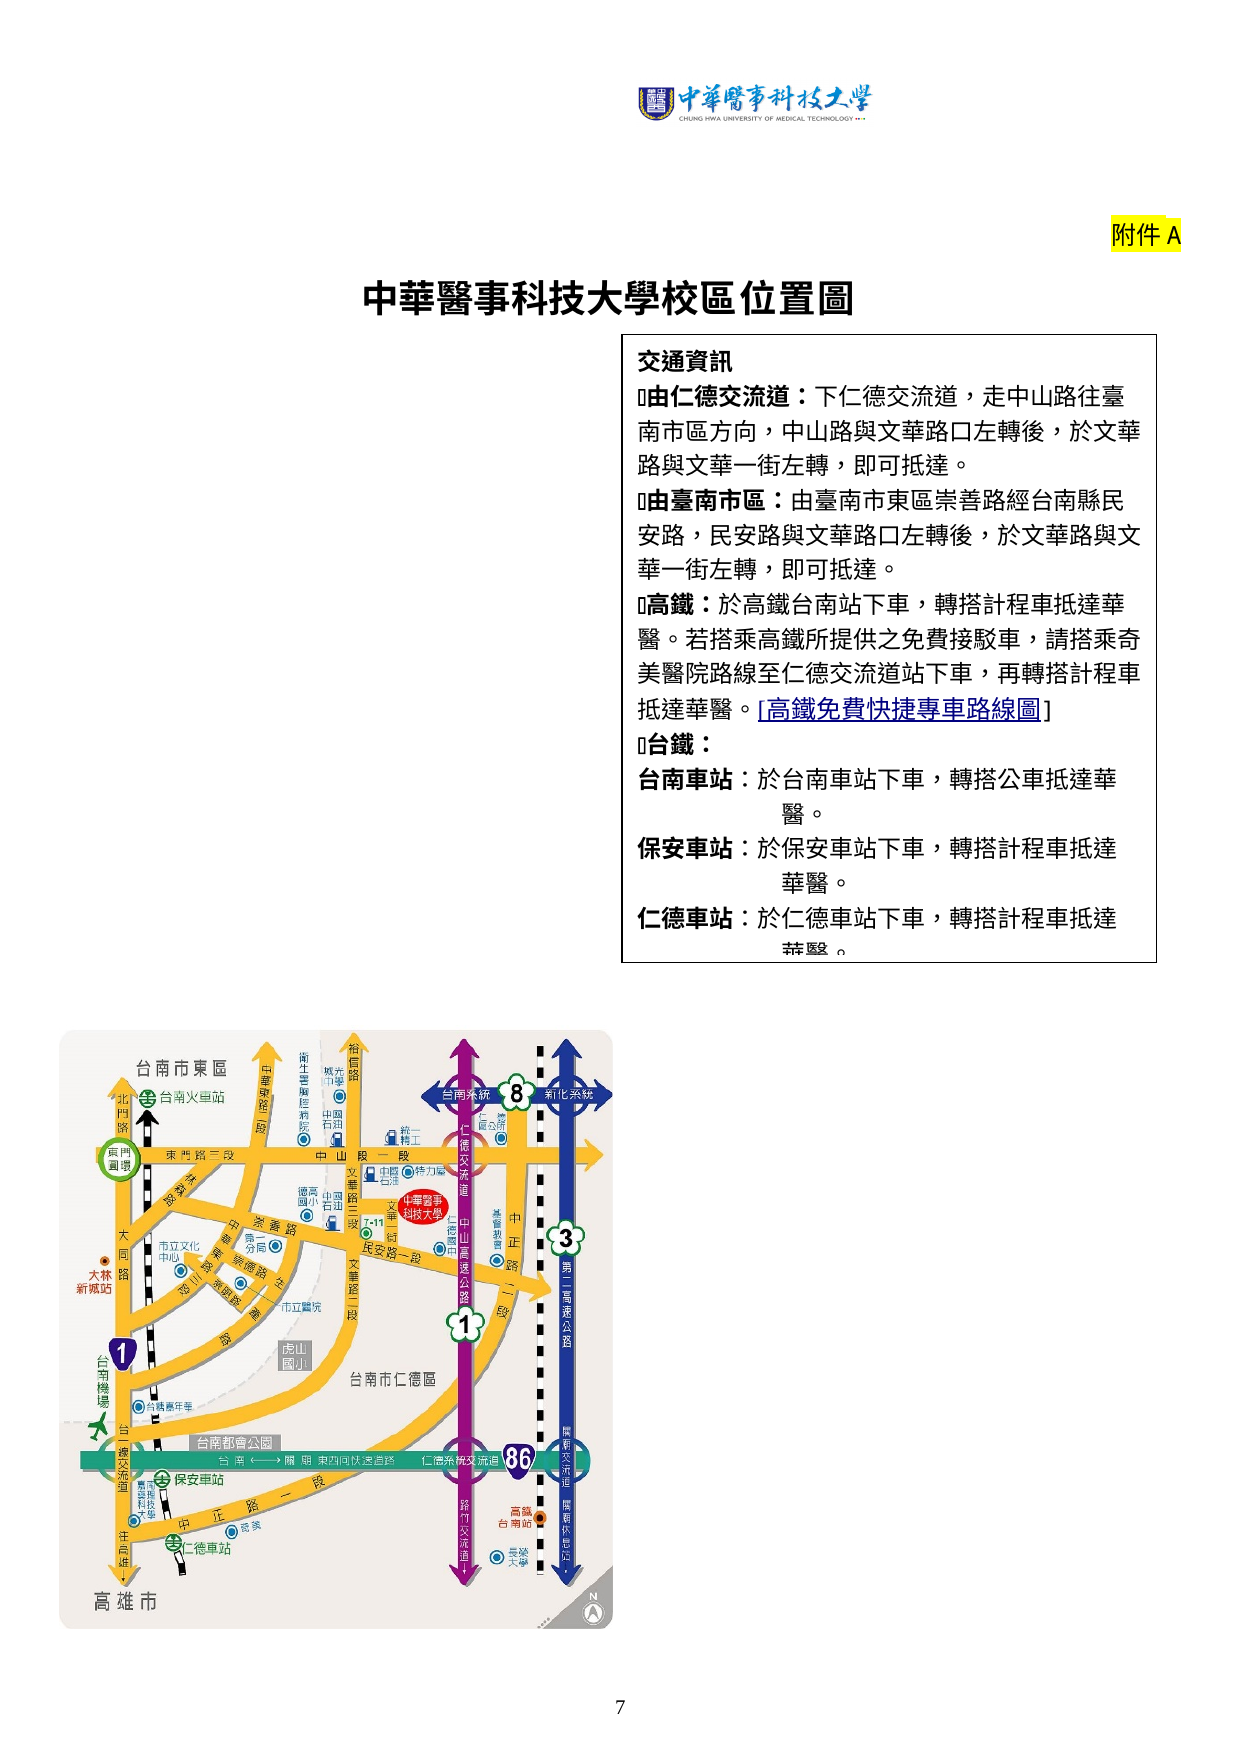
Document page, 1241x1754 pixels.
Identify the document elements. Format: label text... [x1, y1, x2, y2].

text 醫。 [638, 795, 1141, 830]
text 華醫。 [638, 934, 1141, 954]
text 中華醫事科技大學校區位置圖 [59, 254, 1156, 317]
text 華醫。 [638, 865, 1141, 899]
text 由臺南市區：由臺南市東區崇善路經台南縣民安路，民安路與文華路口左轉後，於文華路與文華一街左轉，即可抵達。 [638, 482, 1141, 586]
text 由仁德交流道：下仁德交流道，走中山路往臺南市區方向，中山路與文華路口左轉後，於文華路與文華一街左轉，即可抵達。 [638, 377, 1141, 482]
text 交通資訊 [638, 343, 1141, 377]
text 保安車站：於保安車站下車，轉搭計程車抵達 [638, 830, 1141, 865]
text 高鐵：於高鐵台南站下車，轉搭計程車抵達華醫。若搭乘高鐵所提供之免費接駁車，請搭乘奇美醫院路線至仁德交流道站下車，再轉搭計程車抵達華醫。[高鐵免費快捷專車路線圖] [638, 586, 1141, 726]
text 台鐵： 台南車站：於台南車站下車，轉搭公車抵達華 [638, 726, 1141, 795]
text 仁德車站：於仁德車站下車，轉搭計程車抵達 [638, 899, 1141, 934]
text 附件A [59, 192, 1181, 254]
